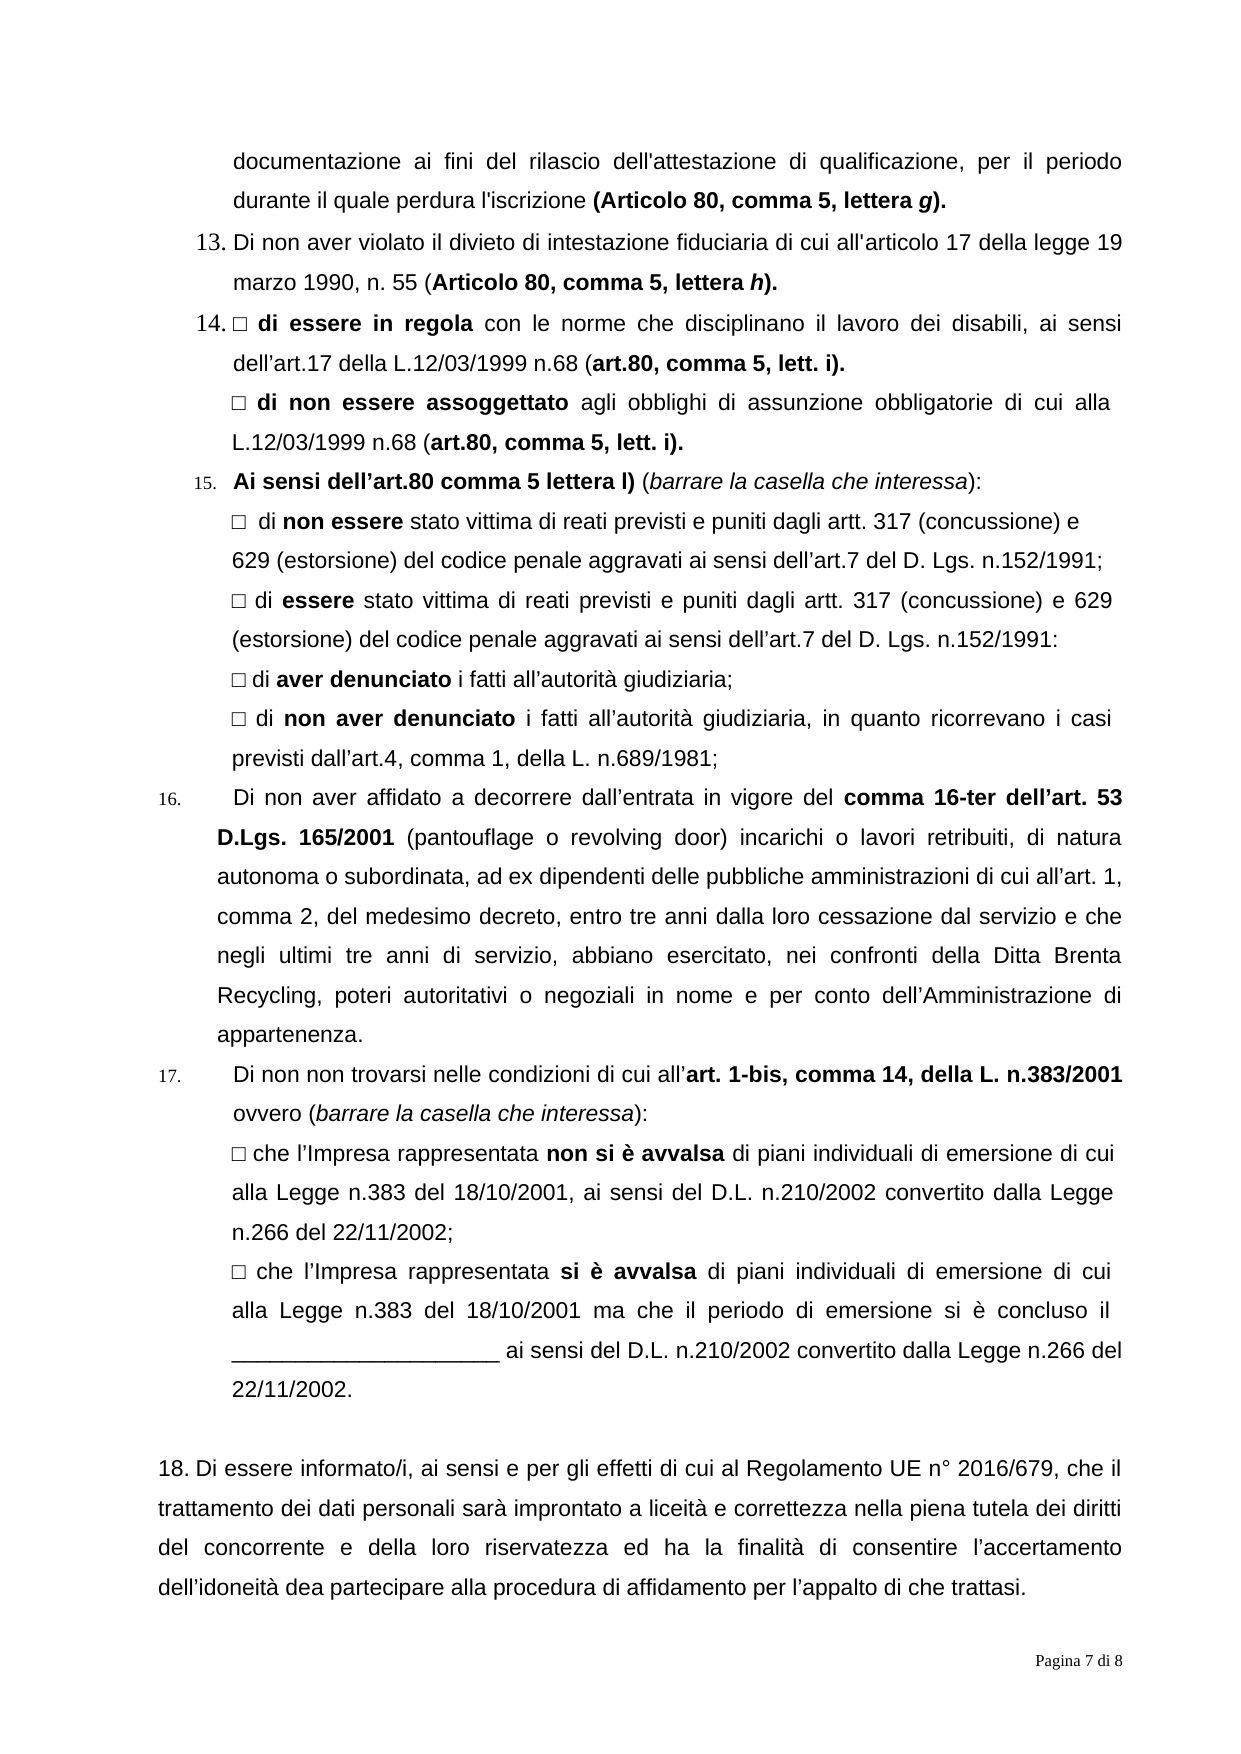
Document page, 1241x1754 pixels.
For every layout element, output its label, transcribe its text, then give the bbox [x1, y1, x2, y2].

text □ di non essere stato vittima di reati previsti e puniti dagli artt. 317 (concussione) e 629 (estorsione) del codice penale aggravati ai sensi dell’art.7 del D. Lgs. n.152/1991; [158, 508, 1123, 574]
list Di non aver violato il divieto di intestazione fiduciaria di cui all'articolo 17 della legge 19 marzo 1990, n. 55 (Articolo 80, comma 5, lettera h). [195, 227, 1123, 295]
list Ai sensi dell’art.80 comma 5 lettera l) (barrare la casella che interessa): [158, 468, 1123, 495]
text □ che l’Impresa rappresentata non si è avvalsa di piani individuali di emersione di cui alla Legge n.383 del 18/10/2001, ai sensi del D.L. n.210/2002 convertito dalla Legge n.266 del 22/11/2002; [199, 1139, 1123, 1245]
text □ che l’Impresa rappresentata si è avvalsa di piani individuali di emersione di cui alla Legge n.383 del 18/10/2001 ma che il periodo di emersione si è concluso il _____________________ ai sensi del D.L. n.210/2002 convertito dalla Legge n.266 del 22/11/2002. [199, 1258, 1123, 1403]
list Di non non trovarsi nelle condizioni di cui all’art. 1-bis, comma 14, della L. n.383/2001 ovvero (barrare la casella che interessa): [158, 1061, 1123, 1126]
text □ di non essere assoggettato agli obblighi di assunzione obbligatorie di cui alla L.12/03/1999 n.68 (art.80, comma 5, lett. i). [158, 389, 1123, 455]
text □ di aver denunciato i fatti all’autorità giudiziaria; [158, 666, 1123, 692]
list Di essere informato/i, ai sensi e per gli effetti di cui al Regolamento UE n° 2016/679, che il trattamento dei dati personali sarà improntato a liceità e correttezza nella piena tutela dei diritti del concorrente e della loro riservatezza ed ha la finalità di consentire l’accertamento dell’idoneità dea partecipare alla procedura di affidamento per l’appalto di che trattasi. [158, 1455, 1123, 1600]
text □ di essere stato vittima di reati previsti e puniti dagli artt. 317 (concussione) e 629 (estorsione) del codice penale aggravati ai sensi dell’art.7 del D. Lgs. n.152/1991: [158, 587, 1123, 653]
text □ di non aver denunciato i fatti all’autorità giudiziaria, in quanto ricorrevano i casi previsti dall’art.4, comma 1, della L. n.689/1981; [158, 705, 1123, 771]
list □ di essere in regola con le norme che disciplinano il lavoro dei disabili, ai sensi dell’art.17 della L.12/03/1999 n.68 (art.80, comma 5, lett. i). [195, 308, 1123, 376]
list Di non aver affidato a decorrere dall’entrata in vigore del comma 16-ter dell’art. 53 D.Lgs. 165/2001 (pantouflage o revolving door) incarichi o lavori retribuiti, di natura autonoma o subordinata, ad ex dipendenti delle pubbliche amministrazioni di cui all’art. 1, comma 2, del medesimo decreto, entro tre anni dalla loro cessazione dal servizio e che negli ultimi tre anni di servizio, abbiano esercitato, nei confronti della Ditta Brenta Recycling, poteri autoritativi o negoziali in nome e per conto dell’Amministrazione di appartenenza. [158, 784, 1123, 1047]
list documentazione ai fini del rilascio dell'attestazione di qualificazione, per il periodo durante il quale perdura l'iscrizione (Articolo 80, comma 5, lettera g). [195, 148, 1123, 213]
